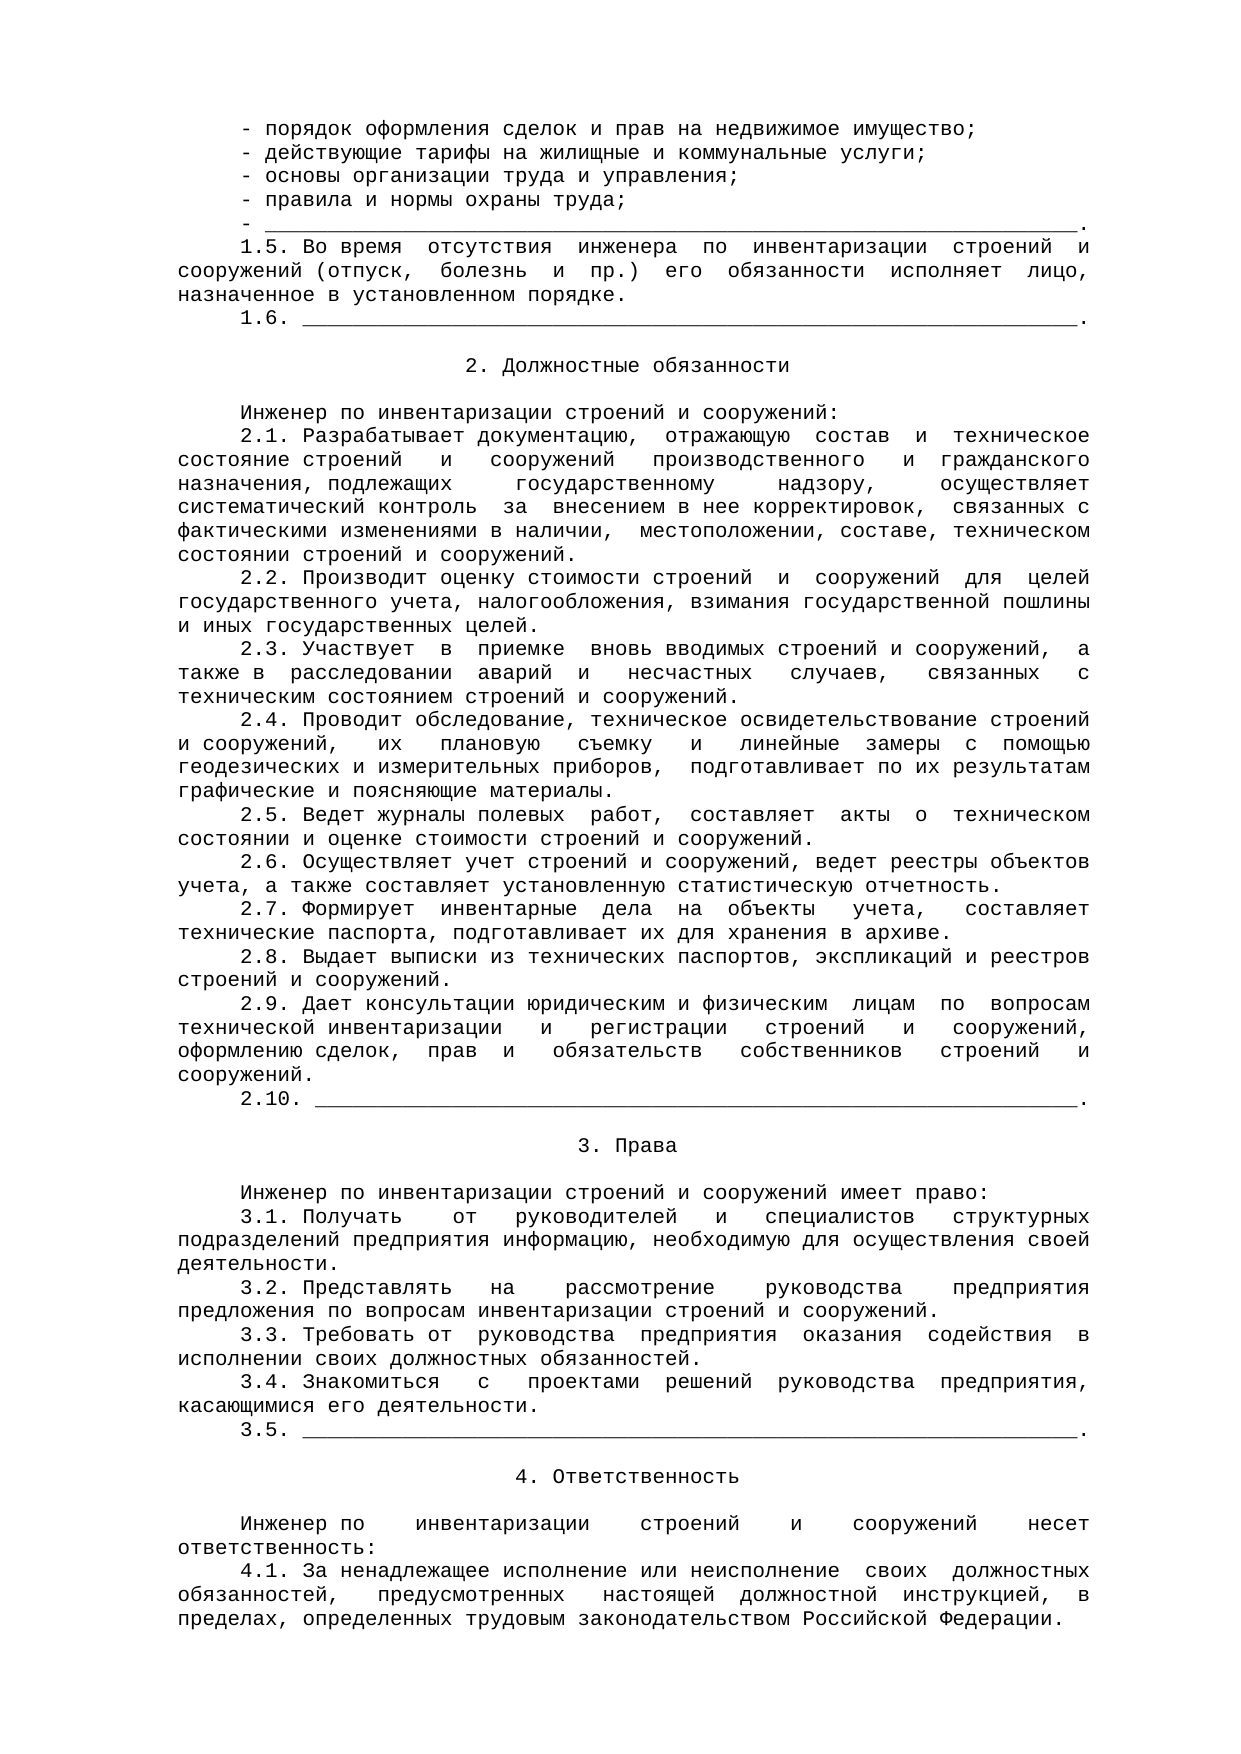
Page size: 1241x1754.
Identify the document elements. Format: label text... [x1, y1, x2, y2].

text деятельности. [177, 1253, 1152, 1277]
text учета, а также составляет установленную статистическую отчетность. [177, 875, 1152, 898]
text - _________________________________________________________________. [177, 213, 1152, 236]
text 2.3. Участвует в приемке вновь вводимых строений и сооружений, а [177, 638, 1152, 662]
text 3.5. ______________________________________________________________. [177, 1419, 1152, 1442]
text 2.9. Дает консультации юридическим и физическим лицам по вопросам [177, 993, 1152, 1017]
text 2.7. Формирует инвентарные дела на объекты учета, составляет [177, 898, 1152, 922]
text техническим состоянием строений и сооружений. [177, 686, 1152, 709]
text касающимися его деятельности. [177, 1395, 1152, 1419]
text 3.1. Получать от руководителей и специалистов структурных [177, 1206, 1152, 1229]
text технические паспорта, подготавливает их для хранения в архиве. [177, 922, 1152, 946]
text и иных государственных целей. [177, 615, 1152, 638]
text 4. Ответственность [177, 1466, 1152, 1489]
text 2.4. Проводит обследование, техническое освидетельствование строений [177, 709, 1152, 733]
text состояние строений и сооружений производственного и гражданского [177, 449, 1152, 473]
text оформлению сделок, прав и обязательств собственников строений и [177, 1040, 1152, 1064]
text государственного учета, налогообложения, взимания государственной пошлины [177, 591, 1152, 615]
text 2.8. Выдает выписки из технических паспортов, экспликаций и реестров [177, 946, 1152, 969]
text - порядок оформления сделок и прав на недвижимое имущество; [177, 118, 1152, 142]
text пределах, определенных трудовым законодательством Российской Федерации. [177, 1608, 1152, 1631]
text назначения, подлежащих государственному надзору, осуществляет [177, 473, 1152, 496]
text сооружений (отпуск, болезнь и пр.) его обязанности исполняет лицо, [177, 260, 1152, 284]
text 1.6. ______________________________________________________________. [177, 307, 1152, 331]
text также в расследовании аварий и несчастных случаев, связанных с [177, 662, 1152, 686]
text обязанностей, предусмотренных настоящей должностной инструкцией, в [177, 1584, 1152, 1608]
text 4.1. За ненадлежащее исполнение или неисполнение своих должностных [177, 1561, 1152, 1584]
text 3.4. Знакомиться с проектами решений руководства предприятия, [177, 1371, 1152, 1395]
text - правила и нормы охраны труда; [177, 189, 1152, 213]
text - основы организации труда и управления; [177, 165, 1152, 189]
text систематический контроль за внесением в нее корректировок, связанных с [177, 496, 1152, 520]
text 2.5. Ведет журналы полевых работ, составляет акты о техническом [177, 804, 1152, 827]
text технической инвентаризации и регистрации строений и сооружений, [177, 1017, 1152, 1040]
text геодезических и измерительных приборов, подготавливает по их результатам [177, 757, 1152, 780]
text и сооружений, их плановую съемку и линейные замеры с помощью [177, 733, 1152, 757]
text 2.6. Осуществляет учет строений и сооружений, ведет реестры объектов [177, 851, 1152, 875]
text подразделений предприятия информацию, необходимую для осуществления своей [177, 1229, 1152, 1253]
text состоянии и оценке стоимости строений и сооружений. [177, 827, 1152, 851]
text 1.5. Во время отсутствия инженера по инвентаризации строений и [177, 236, 1152, 260]
text фактическими изменениями в наличии, местоположении, составе, техническом [177, 520, 1152, 544]
text Инженер по инвентаризации строений и сооружений несет [177, 1513, 1152, 1537]
text Инженер по инвентаризации строений и сооружений имеет право: [177, 1182, 1152, 1206]
text состоянии строений и сооружений. [177, 544, 1152, 567]
text сооружений. [177, 1064, 1152, 1088]
text 2. Должностные обязанности [177, 354, 1152, 378]
text назначенное в установленном порядке. [177, 284, 1152, 307]
text графические и поясняющие материалы. [177, 780, 1152, 804]
text строений и сооружений. [177, 969, 1152, 993]
text 2.10. _____________________________________________________________. [177, 1088, 1152, 1111]
text Инженер по инвентаризации строений и сооружений: [177, 402, 1152, 426]
text исполнении своих должностных обязанностей. [177, 1348, 1152, 1371]
text 2.1. Разрабатывает документацию, отражающую состав и техническое [177, 426, 1152, 449]
text 3.2. Представлять на рассмотрение руководства предприятия [177, 1277, 1152, 1300]
text 2.2. Производит оценку стоимости строений и сооружений для целей [177, 567, 1152, 591]
text 3. Права [177, 1135, 1152, 1158]
text предложения по вопросам инвентаризации строений и сооружений. [177, 1300, 1152, 1324]
text - действующие тарифы на жилищные и коммунальные услуги; [177, 142, 1152, 165]
text ответственность: [177, 1537, 1152, 1561]
text 3.3. Требовать от руководства предприятия оказания содействия в [177, 1324, 1152, 1348]
